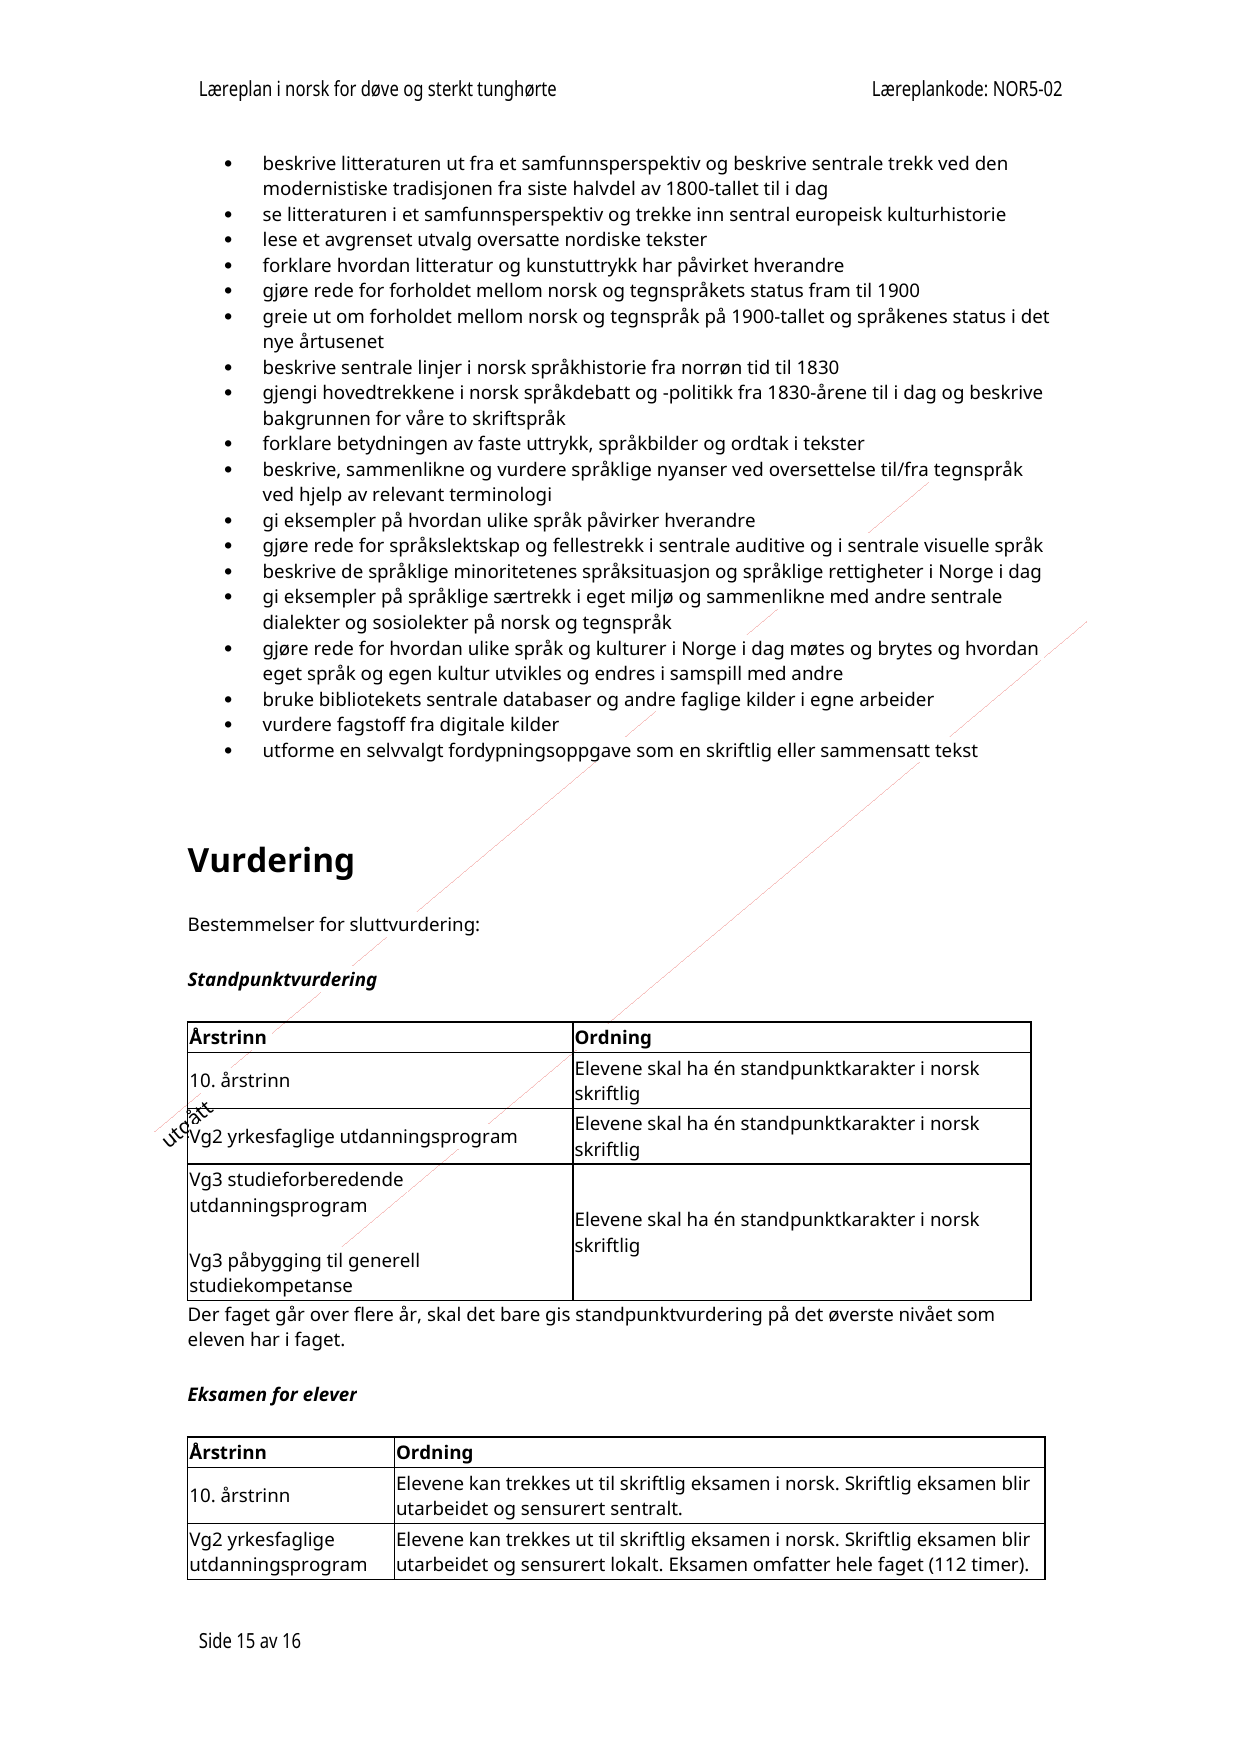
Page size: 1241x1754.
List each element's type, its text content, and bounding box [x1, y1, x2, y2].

table_cell 10. årstrinn [188, 1468, 394, 1522]
list beskrive litteraturen ut fra et samfunnsperspektiv og beskrive sentrale trekk ved den modernistiske tradisjonen fra siste halvdel av 1800-tallet til i dag [828, 150, 1053, 201]
list lese et avgrenset utvalg oversatte nordiske tekster [707, 227, 1053, 252]
list vurdere fagstoff fra digitale kilder [559, 711, 654, 737]
table_cell Elevene skal ha én standpunktkarakter i norsk skriftlig [574, 1258, 1030, 1299]
table_cell 10. årstrinn [188, 1053, 247, 1102]
list beskrive sentrale linjer i norsk språkhistorie fra norrøn tid til 1830 [839, 354, 1053, 380]
text Der faget går over flere år, skal det bare gis standpunktvurdering på det øverste nivået som eleven har i faget. [350, 1301, 1053, 1352]
text Eksamen for elever [362, 1381, 1053, 1407]
list forklare hvordan litteratur og kunstuttrykk har påvirket hverandre [845, 252, 1053, 278]
list gi eksempler på hvordan ulike språk påvirker hverandre [870, 507, 1053, 533]
table_cell 10. årstrinn [233, 1053, 571, 1067]
text Standpunktvurdering [647, 966, 1053, 992]
list gi eksempler på språklige særtrekk i eget miljø og sammenlikne med andre sentrale dialekter og sosiolekter på norsk og tegnspråk [748, 584, 1053, 635]
list gjengi hovedtrekkene i norsk språkdebatt og -politikk fra 1830-årene til i dag og beskrive bakgrunnen for våre to skriftspråk [566, 380, 1053, 431]
list forklare betydningen av faste uttrykk, språkbilder og ordtak i tekster [865, 431, 1053, 456]
table_cell Vg2 yrkesfaglige utdanningsprogram [188, 1109, 504, 1123]
subtitle Vurdering [778, 792, 1053, 882]
list greie ut om forholdet mellom norsk og tegnspråk på 1900-tallet og språkenes status i det nye årtusenet [384, 303, 1053, 354]
text Bestemmelser for sluttvurdering: [712, 912, 1053, 937]
list vurdere fagstoff fra digitale kilder [225, 711, 263, 737]
list bruke bibliotekets sentrale databaser og andre faglige kilder i egne arbeider [934, 686, 1008, 711]
list vurdere fagstoff fra digitale kilder [951, 711, 1053, 737]
list vurdere fagstoff fra digitale kilder [627, 711, 978, 737]
list bruke bibliotekets sentrale databaser og andre faglige kilder i egne arbeider [982, 686, 1053, 711]
subtitle Vurdering [364, 792, 558, 882]
table_cell Vg2 yrkesfaglige utdanningsprogram [188, 1138, 456, 1163]
table_cell Vg2 yrkesfaglige utdanningsprogram [443, 1109, 572, 1163]
text Bestemmelser for sluttvurdering: [485, 912, 739, 937]
list gi eksempler på hvordan ulike språk påvirker hverandre [756, 507, 897, 533]
list utforme en selvvalgt fordypningsoppgave som en skriftlig eller sammensatt tekst [978, 737, 1053, 762]
table_cell 10. årstrinn [188, 1093, 523, 1107]
subtitle Vurdering [454, 792, 882, 882]
list beskrive, sammenlikne og vurdere språklige nyanser ved oversettelse til/fra tegnspråk ved hjelp av relevant terminologi [901, 456, 1053, 507]
list beskrive, sammenlikne og vurdere språklige nyanser ved oversettelse til/fra tegnspråk ved hjelp av relevant terminologi [552, 482, 927, 507]
text Standpunktvurdering [379, 966, 675, 992]
list gjøre rede for hvordan ulike språk og kulturer i Norge i dag møtes og brytes og hvordan eget språk og egen kultur utvikles og endres i samspill med andre [843, 660, 1039, 686]
list gi eksempler på språklige særtrekk i eget miljø og sammenlikne med andre sentrale dialekter og sosiolekter på norsk og tegnspråk [672, 609, 776, 635]
table_cell Elevene skal ha én standpunktkarakter i norsk skriftlig [574, 1165, 1030, 1207]
list gjøre rede for forholdet mellom norsk og tegnspråkets status fram til 1900 [920, 278, 1053, 303]
table_cell 10. årstrinn [510, 1055, 572, 1107]
